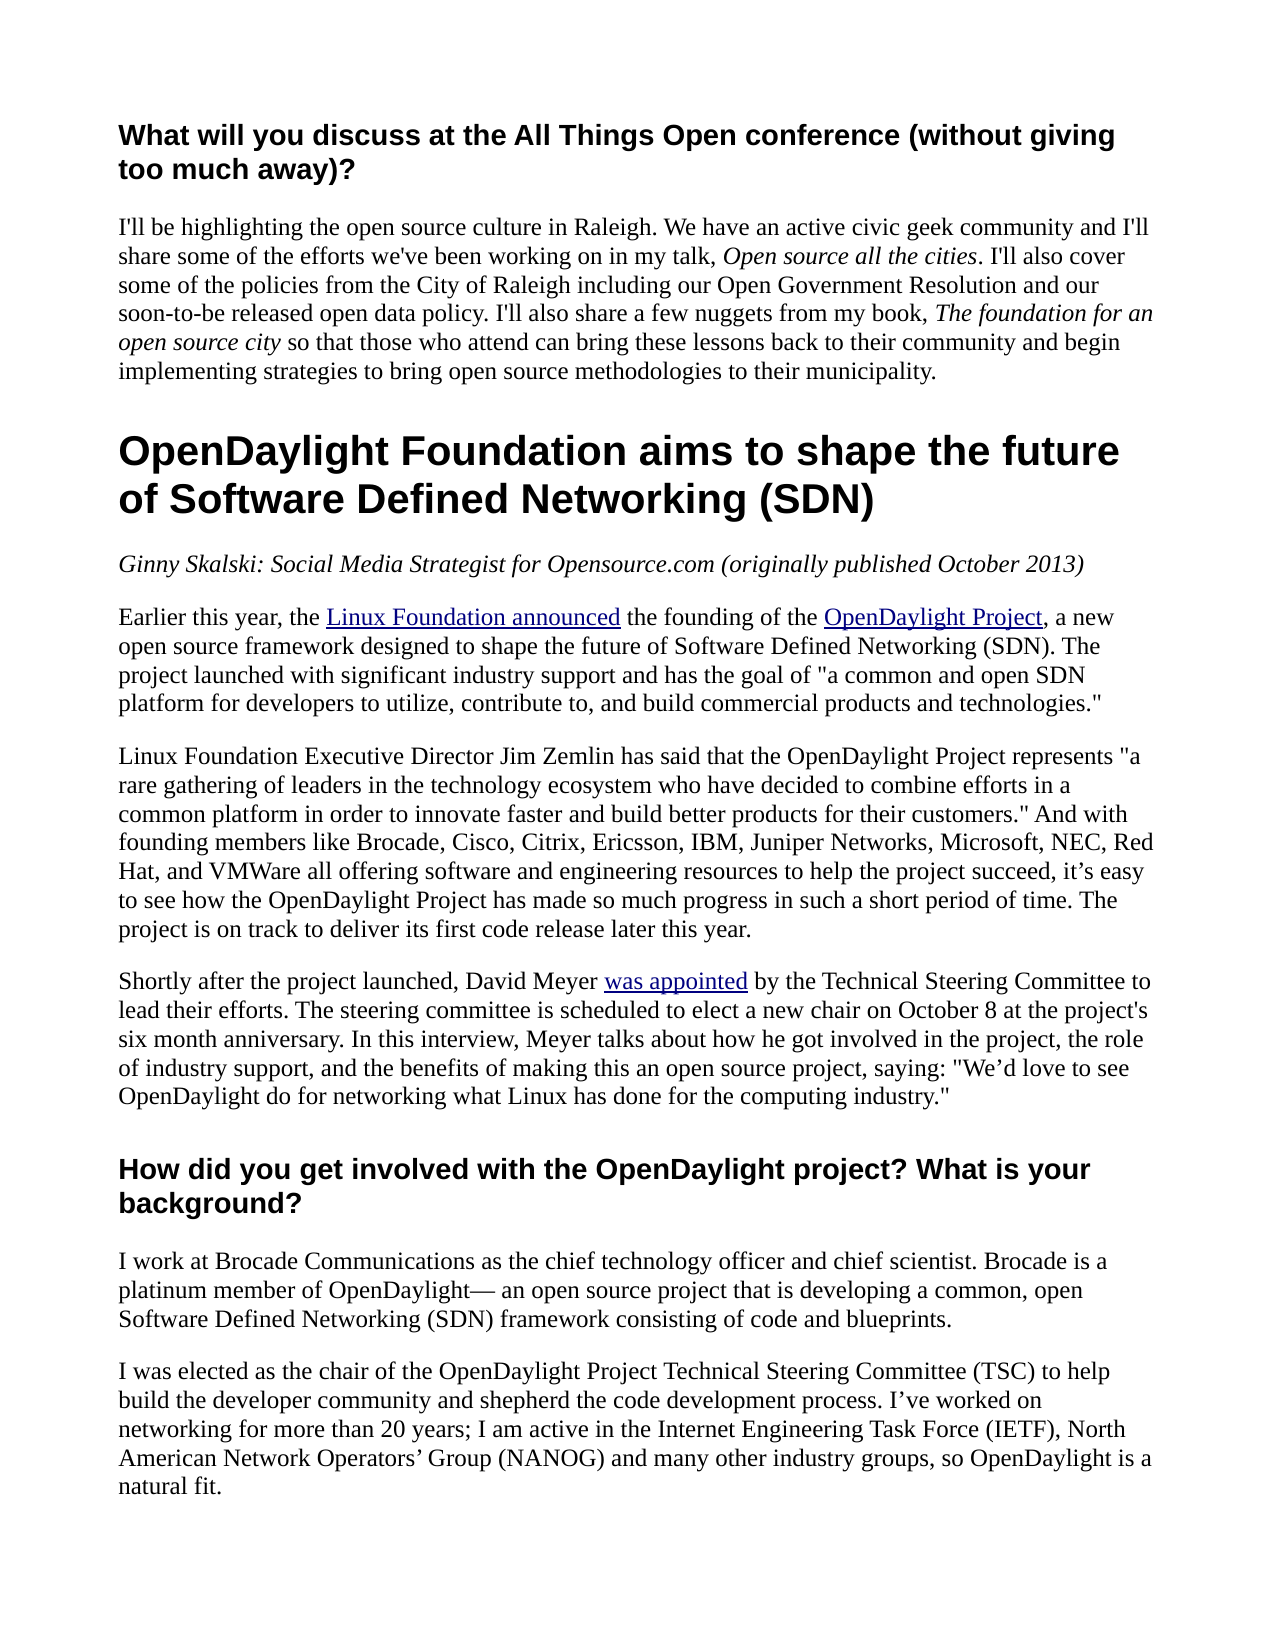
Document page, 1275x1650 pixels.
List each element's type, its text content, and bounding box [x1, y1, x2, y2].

text Ginny Skalski: Social Media Strategist for Opensource.com (originally published October 2013) [118, 549, 1157, 578]
subtitle OpenDaylight Foundation aims to shape the future of Software Defined Networking (SDN) [118, 427, 1157, 522]
text Earlier this year, the Linux Foundation announced the founding of the OpenDaylight Project, a new open source framework designed to shape the future of Software Defined Networking (SDN). The project launched with significant industry support and has the goal of "a common and open SDN platform for developers to utilize, contribute to, and build commercial products and technologies." [118, 602, 1157, 717]
text Linux Foundation Executive Director Jim Zemlin has said that the OpenDaylight Project represents "a rare gathering of leaders in the technology ecosystem who have decided to combine efforts in a common platform in order to innovate faster and build better products for their customers." And with founding members like Brocade, Cisco, Citrix, Ericsson, IBM, Juniper Networks, Microsoft, NEC, Red Hat, and VMWare all offering software and engineering resources to help the project succeed, it’s easy to see how the OpenDaylight Project has made so much progress in such a short period of time. The project is on track to deliver its first code release later this year. [118, 741, 1157, 942]
text I'll be highlighting the open source culture in Raleigh. We have an active civic geek community and I'll share some of the efforts we've been working on in my talk, Open source all the cities. I'll also cover some of the policies from the City of Raleigh including our Open Government Resolution and our soon-to-be released open data policy. I'll also share a few nuggets from my book, The foundation for an open source city so that those who attend can bring these lessons back to their community and begin implementing strategies to bring open source methodologies to their municipality. [118, 212, 1157, 385]
text I work at Brocade Communications as the chief technology officer and chief scientist. Brocade is a platinum member of OpenDaylight— an open source project that is developing a common, open Software Defined Networking (SDN) framework consisting of code and blueprints. [118, 1246, 1157, 1332]
text I was elected as the chair of the OpenDaylight Project Technical Steering Committee (TSC) to help build the developer community and shepherd the code development process. I’ve worked on networking for more than 20 years; I am active in the Internet Engineering Task Force (IETF), North American Network Operators’ Group (NANOG) and many other industry groups, so OpenDaylight is a natural fit. [118, 1356, 1157, 1500]
subtitle How did you get involved with the OpenDaylight project? What is your background? [118, 1152, 1157, 1219]
subtitle What will you discuss at the All Things Open conference (without giving too much away)? [118, 118, 1157, 185]
text Shortly after the project launched, David Meyer was appointed by the Technical Steering Committee to lead their efforts. The steering committee is scheduled to elect a new chair on October 8 at the project's six month anniversary. In this interview, Meyer talks about how he got involved in the project, the role of industry support, and the benefits of making this an open source project, saying: "We’d love to see OpenDaylight do for networking what Linux has done for the computing industry." [118, 966, 1157, 1110]
